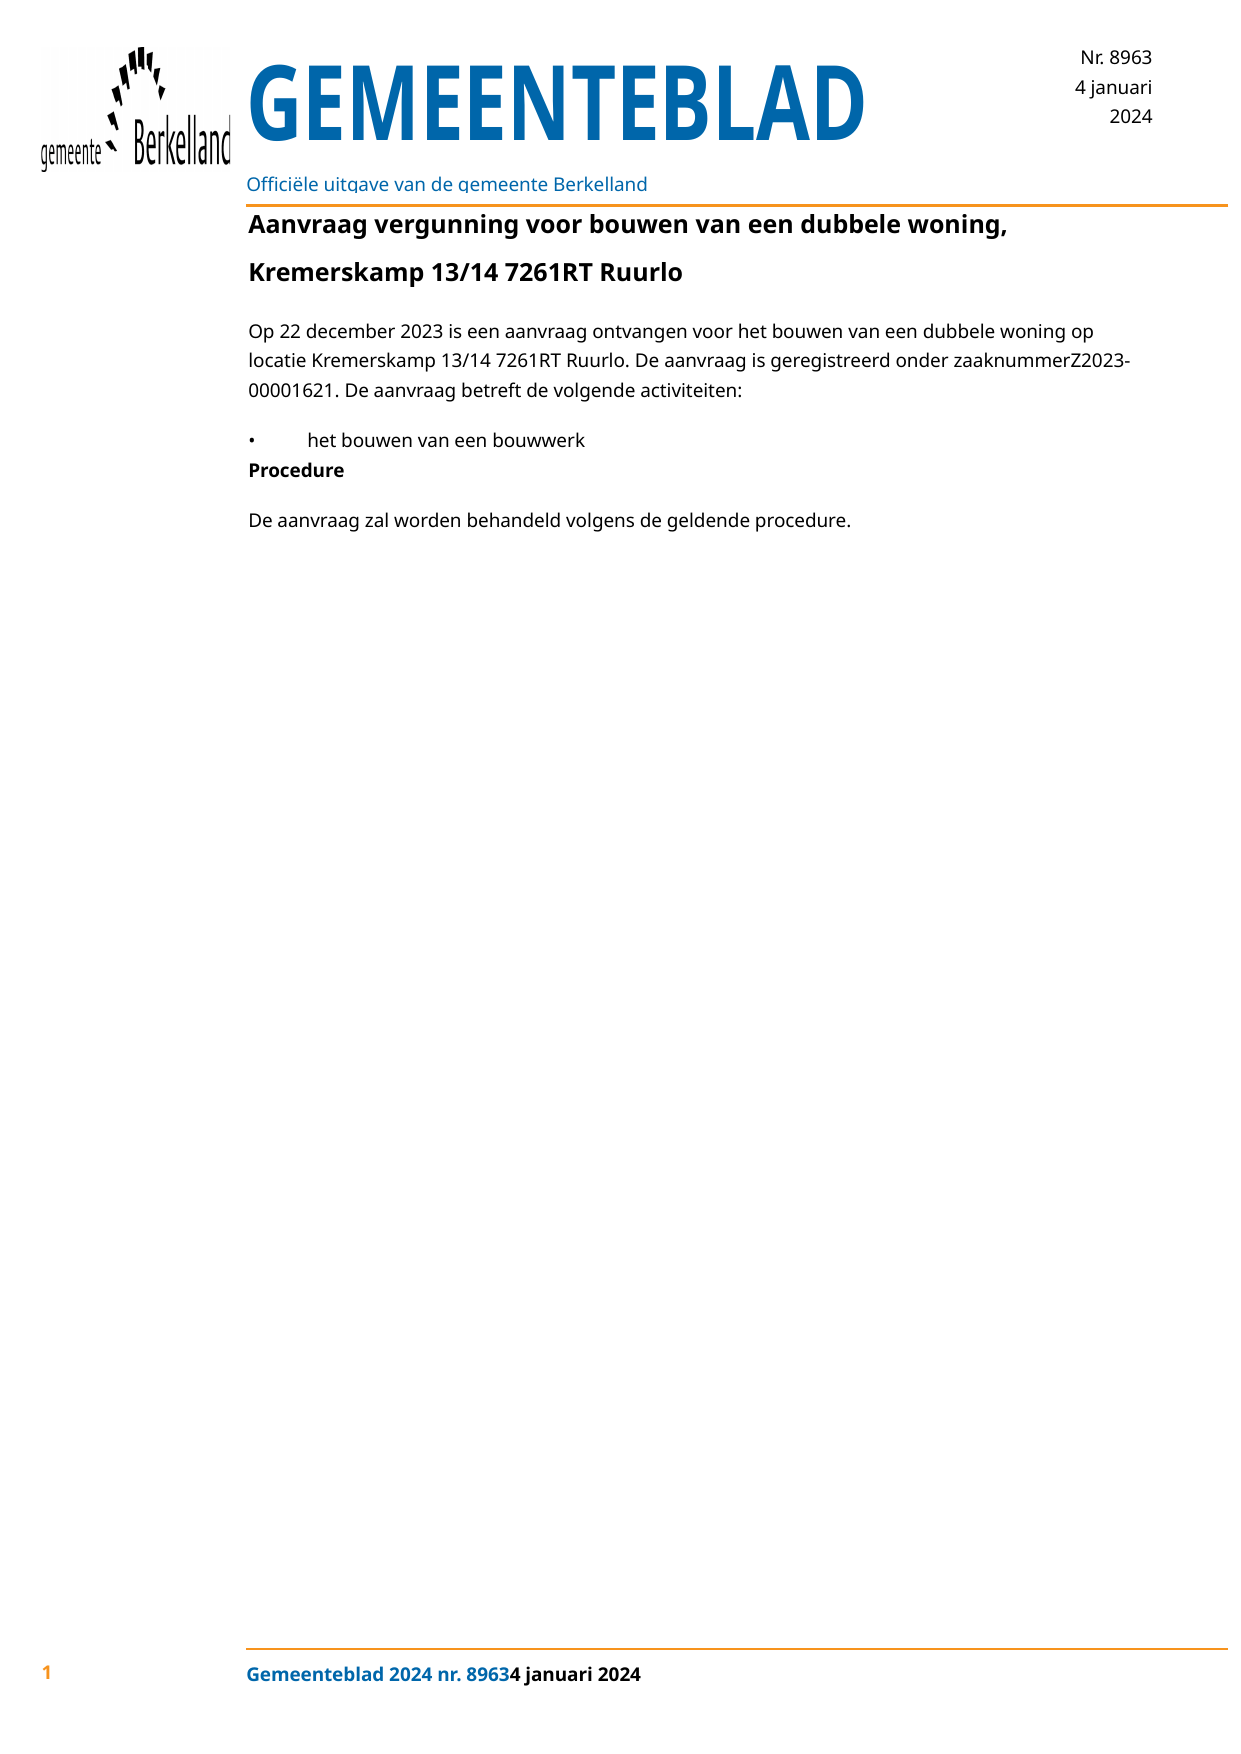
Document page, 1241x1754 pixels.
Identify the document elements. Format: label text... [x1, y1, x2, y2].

text Op 22 december 2023 is een aanvraag ontvangen voor het bouwen van een dubbele woning op locatie Kremerskamp 13/14 7261RT Ruurlo. De aanvraag is geregistreerd onder zaaknummerZ2023-00001621. De aanvraag betreft de volgende activiteiten: [248, 318, 1152, 403]
text De aanvraag zal worden behandeld volgens de geldende procedure. [248, 507, 1152, 533]
picture [41, 47, 231, 172]
list het bouwen van een bouwwerk [248, 427, 1152, 453]
text Procedure [248, 457, 1152, 483]
text Aanvraag vergunning voor bouwen van een dubbele woning, Kremerskamp 13/14 7261RT Ruurlo [248, 207, 1152, 288]
